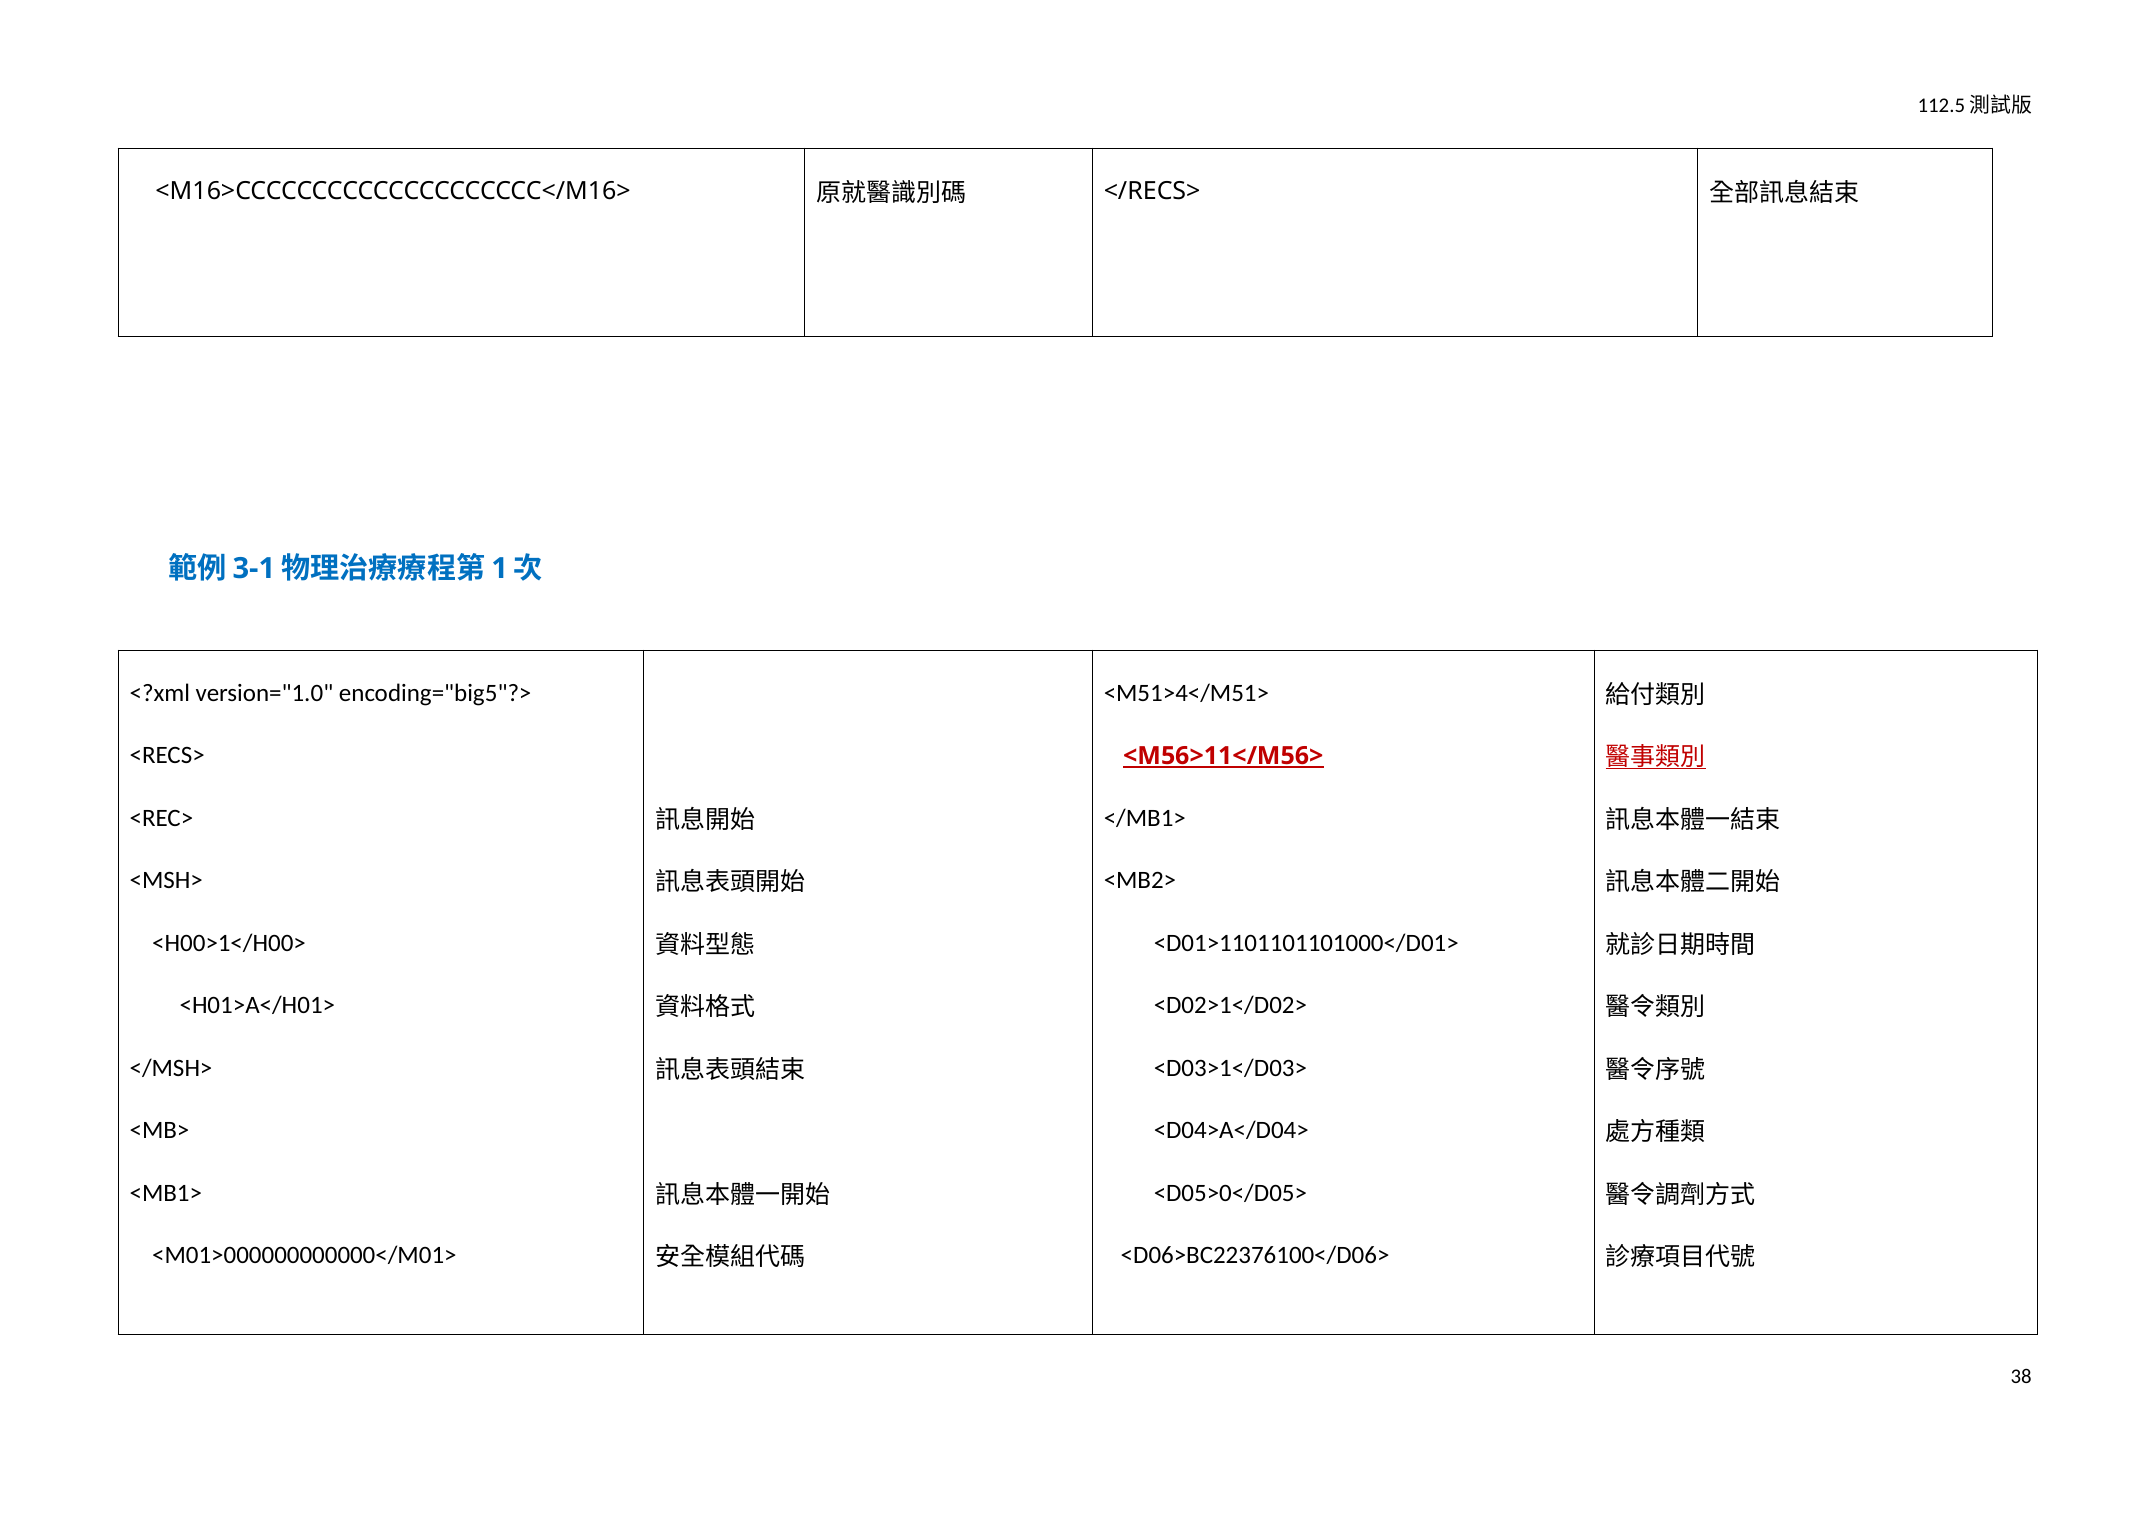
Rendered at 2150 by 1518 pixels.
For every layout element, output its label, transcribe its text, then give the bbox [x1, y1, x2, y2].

table_header 給付類別 醫事類別 訊息本體一結束 訊息本體二開始 就診日期時間 醫令類別 醫令序號 處方種類 醫令調劑方式 診療項目代號 [1595, 651, 2037, 1334]
table_header <M16>CCCCCCCCCCCCCCCCCCCC</M16> [119, 149, 804, 336]
table_header <?xml version="1.0" encoding="big5"?> <RECS> <REC> <MSH> <H00>1</H00> <H01>A</H01> </MSH> <MB> <MB1> <M01>000000000000</M01> [119, 651, 643, 1334]
table_header 訊息開始 訊息表頭開始 資料型態 資料格式 訊息表頭結束 訊息本體一開始 安全模組代碼 [644, 651, 1092, 1334]
table_header </RECS> [1093, 149, 1697, 336]
table_header 全部訊息結束 [1698, 149, 1992, 336]
subtitle 範例3-1物理治療療程第1次 [168, 524, 2031, 587]
table_header <M51>4</M51> <M56>11</M56> </MB1> <MB2> <D01>1101101101000</D01> <D02>1</D02> <D03>1</D03> <D04>A</D04> <D05>0</D05> <D06>BC22376100</D06> [1093, 651, 1594, 1334]
table_header 原就醫識別碼 [805, 149, 1092, 336]
